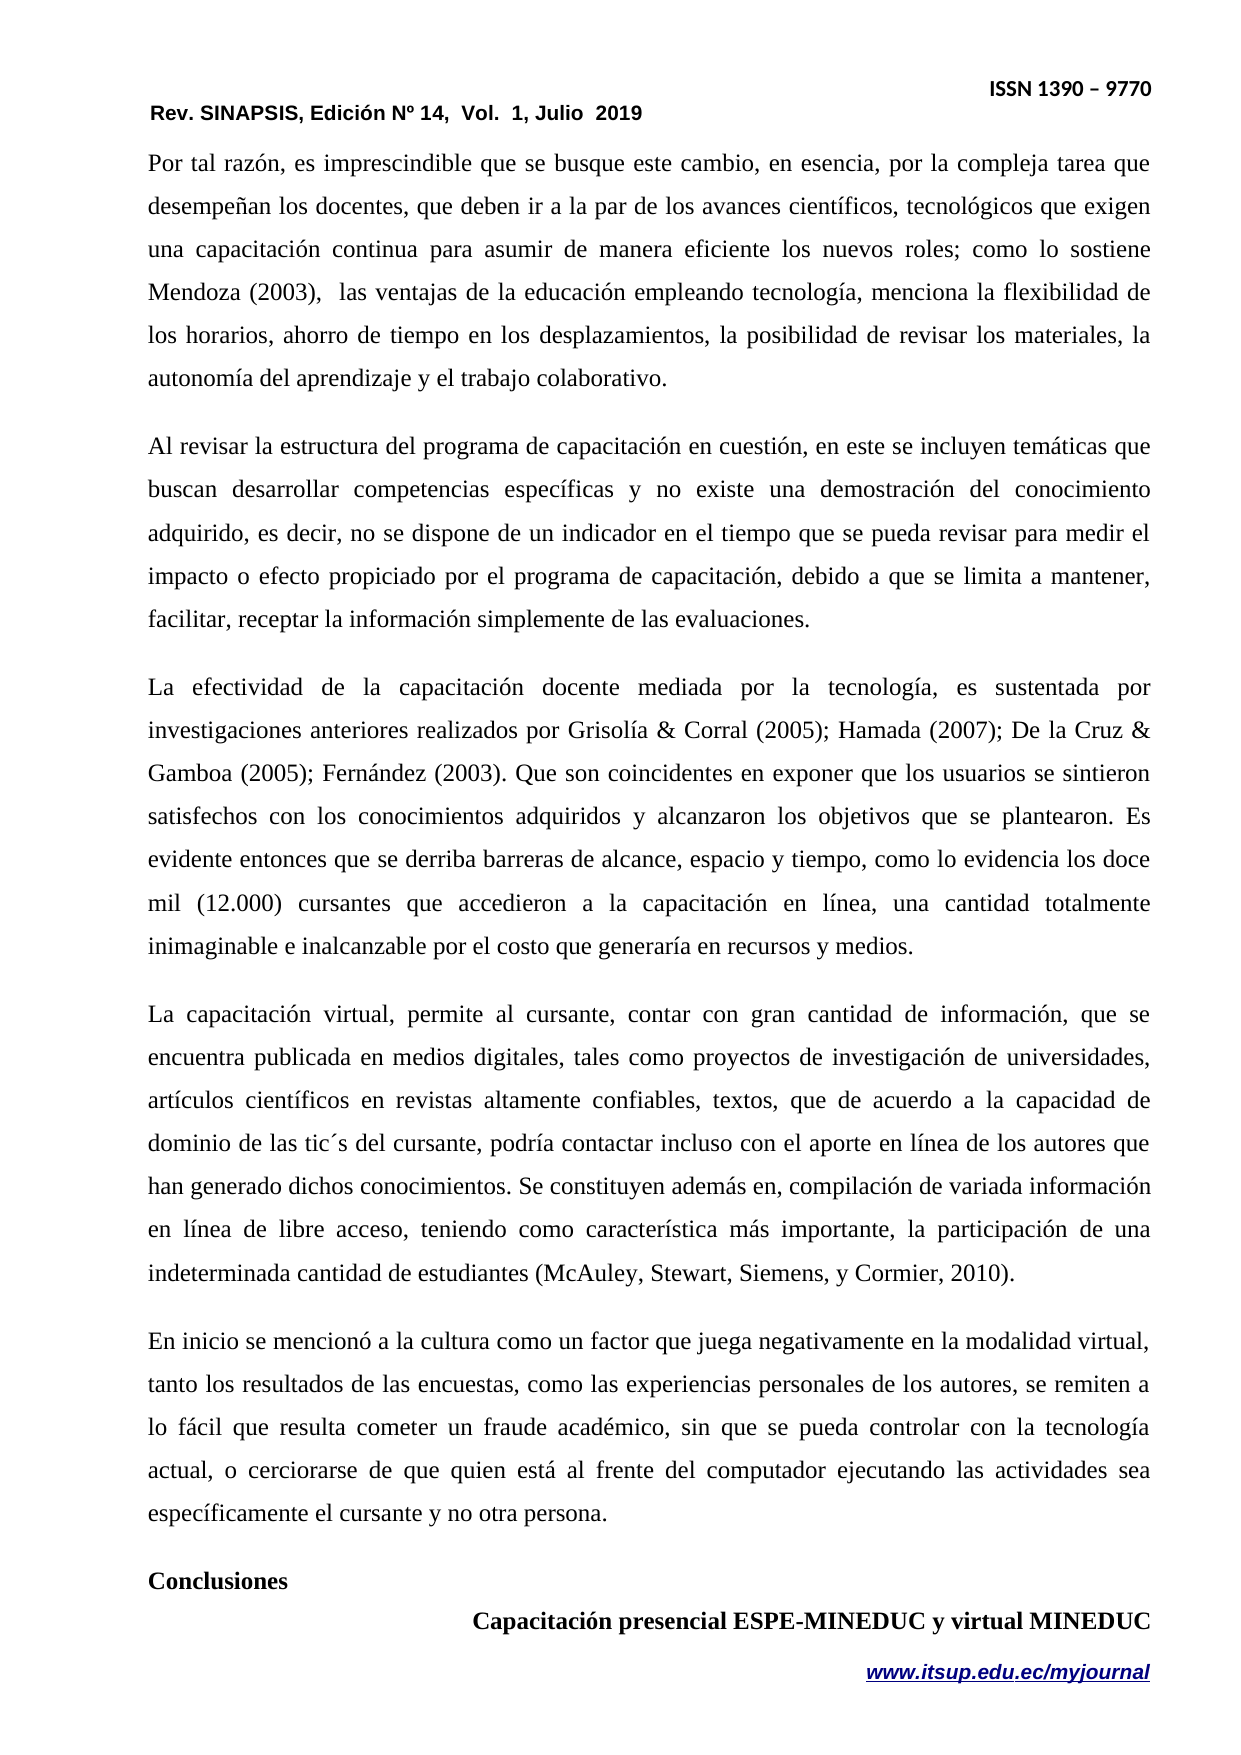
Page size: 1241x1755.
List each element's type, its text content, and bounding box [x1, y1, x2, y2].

text En inicio se mencionó a la cultura como un factor que juega negativamente en la modalidad virtual, tanto los resultados de las encuestas, como las experiencias personales de los autores, se remiten a lo fácil que resulta cometer un fraude académico, sin que se pueda controlar con la tecnología actual, o cerciorarse de que quien está al frente del computador ejecutando las actividades sea específicamente el cursante y no otra persona. [148, 1326, 1152, 1527]
text La capacitación virtual, permite al cursante, contar con gran cantidad de información, que se encuentra publicada en medios digitales, tales como proyectos de investigación de universidades, artículos científicos en revistas altamente confiables, textos, que de acuerdo a la capacidad de dominio de las tic´s del cursante, podría contactar incluso con el aporte en línea de los autores que han generado dichos conocimientos. Se constituyen además en, compilación de variada información en línea de libre acceso, teniendo como característica más importante, la participación de una indeterminada cantidad de estudiantes (McAuley, Stewart, Siemens, y Cormier, 2010). [148, 999, 1152, 1286]
text Por tal razón, es imprescindible que se busque este cambio, en esencia, por la compleja tarea que desempeñan los docentes, que deben ir a la par de los avances científicos, tecnológicos que exigen una capacitación continua para asumir de manera eficiente los nuevos roles; como lo sostiene Mendoza (2003), las ventajas de la educación empleando tecnología, menciona la flexibilidad de los horarios, ahorro de tiempo en los desplazamientos, la posibilidad de revisar los materiales, la autonomía del aprendizaje y el trabajo colaborativo. [148, 148, 1152, 392]
text La efectividad de la capacitación docente mediada por la tecnología, es sustentada por investigaciones anteriores realizados por Grisolía & Corral (2005); Hamada (2007); De la Cruz & Gamboa (2005); Fernández (2003). Que son coincidentes en exponer que los usuarios se sintieron satisfechos con los conocimientos adquiridos y alcanzaron los objetivos que se plantearon. Es evidente entonces que se derriba barreras de alcance, espacio y tiempo, como lo evidencia los doce mil (12.000) cursantes que accedieron a la capacitación en línea, una cantidad totalmente inimaginable e inalcanzable por el costo que generaría en recursos y medios. [148, 672, 1152, 959]
text Conclusiones [148, 1566, 1152, 1595]
text Al revisar la estructura del programa de capacitación en cuestión, en este se incluyen temáticas que buscan desarrollar competencias específicas y no existe una demostración del conocimiento adquirido, es decir, no se dispone de un indicador en el tiempo que se pueda revisar para medir el impacto o efecto propiciado por el programa de capacitación, debido a que se limita a mantener, facilitar, receptar la información simplemente de las evaluaciones. [148, 431, 1152, 633]
